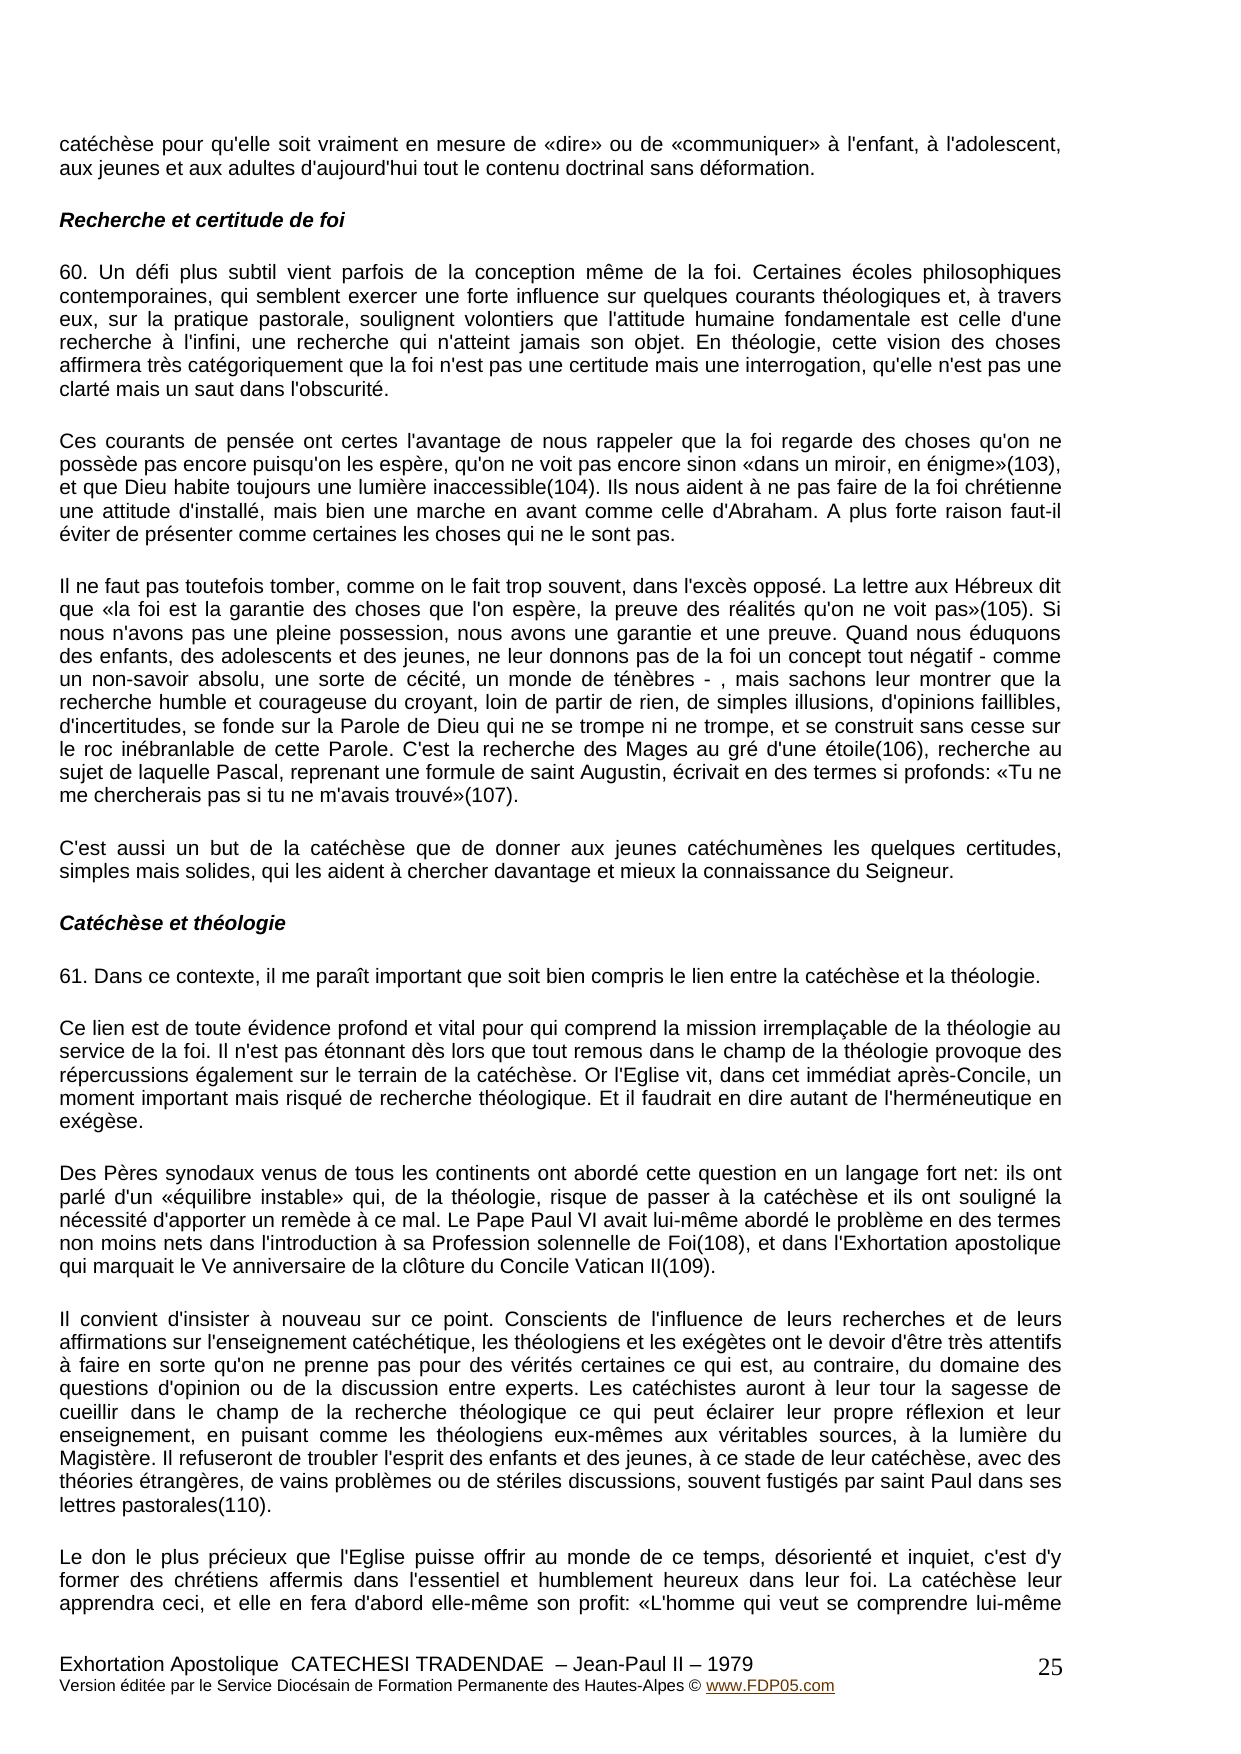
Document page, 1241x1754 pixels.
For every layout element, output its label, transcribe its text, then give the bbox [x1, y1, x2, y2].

text Catéchèse et théologie [59, 912, 1063, 935]
text Il convient d'insister à nouveau sur ce point. Conscients de l'influence de leurs recherches et de leurs affirmations sur l'enseignement catéchétique, les théologiens et les exégètes ont le devoir d'être très attentifs à faire en sorte qu'on ne prenne pas pour des vérités certaines ce qui est, au contraire, du domaine des questions d'opinion ou de la discussion entre experts. Les catéchistes auront à leur tour la sagesse de cueillir dans le champ de la recherche théologique ce qui peut éclairer leur propre réflexion et leur enseignement, en puisant comme les théologiens eux-mêmes aux véritables sources, à la lumière du Magistère. Il refuseront de troubler l'esprit des enfants et des jeunes, à ce stade de leur catéchèse, avec des théories étrangères, de vains problèmes ou de stériles discussions, souvent fustigés par saint Paul dans ses lettres pastorales(110). [59, 1307, 1063, 1516]
text C'est aussi un but de la catéchèse que de donner aux jeunes catéchumènes les quelques certitudes, simples mais solides, qui les aident à chercher davantage et mieux la connaissance du Seigneur. [59, 836, 1063, 883]
text Recherche et certitude de foi [59, 208, 1063, 232]
text Il ne faut pas toutefois tomber, comme on le fait trop souvent, dans l'excès opposé. La lettre aux Hébreux dit que «la foi est la garantie des choses que l'on espère, la preuve des réalités qu'on ne voit pas»(105). Si nous n'avons pas une pleine possession, nous avons une garantie et une preuve. Quand nous éduquons des enfants, des adolescents et des jeunes, ne leur donnons pas de la foi un concept tout négatif - comme un non-savoir absolu, une sorte de cécité, un monde de ténèbres - , mais sachons leur montrer que la recherche humble et courageuse du croyant, loin de partir de rien, de simples illusions, d'opinions faillibles, d'incertitudes, se fonde sur la Parole de Dieu qui ne se trompe ni ne trompe, et se construit sans cesse sur le roc inébranlable de cette Parole. C'est la recherche des Mages au gré d'une étoile(106), recherche au sujet de laquelle Pascal, reprenant une formule de saint Augustin, écrivait en des termes si profonds: «Tu ne me chercherais pas si tu ne m'avais trouvé»(107). [59, 575, 1063, 807]
text catéchèse pour qu'elle soit vraiment en mesure de «dire» ou de «communiquer» à l'enfant, à l'adolescent, aux jeunes et aux adultes d'aujourd'hui tout le contenu doctrinal sans déformation. [59, 133, 1063, 179]
text Ce lien est de toute évidence profond et vital pour qui comprend la mission irremplaçable de la théologie au service de la foi. Il n'est pas étonnant dès lors que tout remous dans le champ de la théologie provoque des répercussions également sur le terrain de la catéchèse. Or l'Eglise vit, dans cet immédiat après-Concile, un moment important mais risqué de recherche théologique. Et il faudrait en dire autant de l'herméneutique en exégèse. [59, 1017, 1063, 1133]
text 61. Dans ce contexte, il me paraît important que soit bien compris le lien entre la catéchèse et la théologie. [59, 964, 1063, 987]
text Des Pères synodaux venus de tous les continents ont abordé cette question en un langage fort net: ils ont parlé d'un «équilibre instable» qui, de la théologie, risque de passer à la catéchèse et ils ont souligné la nécessité d'apporter un remède à ce mal. Le Pape Paul VI avait lui-même abordé le problème en des termes non moins nets dans l'introduction à sa Profession solennelle de Foi(108), et dans l'Exhortation apostolique qui marquait le Ve anniversaire de la clôture du Concile Vatican II(109). [59, 1162, 1063, 1278]
text Le don le plus précieux que l'Eglise puisse offrir au monde de ce temps, désorienté et inquiet, c'est d'y former des chrétiens affermis dans l'essentiel et humblement heureux dans leur foi. La catéchèse leur apprendra ceci, et elle en fera d'abord elle-même son profit: «L'homme qui veut se comprendre lui-même [59, 1546, 1063, 1615]
text 60. Un défi plus subtil vient parfois de la conception même de la foi. Certaines écoles philosophiques contemporaines, qui semblent exercer une forte influence sur quelques courants théologiques et, à travers eux, sur la pratique pastorale, soulignent volontiers que l'attitude humaine fondamentale est celle d'une recherche à l'infini, une recherche qui n'atteint jamais son objet. En théologie, cette vision des choses affirmera très catégoriquement que la foi n'est pas une certitude mais une interrogation, qu'elle n'est pas une clarté mais un saut dans l'obscurité. [59, 261, 1063, 400]
text Ces courants de pensée ont certes l'avantage de nous rappeler que la foi regarde des choses qu'on ne possède pas encore puisqu'on les espère, qu'on ne voit pas encore sinon «dans un miroir, en énigme»(103), et que Dieu habite toujours une lumière inaccessible(104). Ils nous aident à ne pas faire de la foi chrétienne une attitude d'installé, mais bien une marche en avant comme celle d'Abraham. A plus forte raison faut-il éviter de présenter comme certaines les choses qui ne le sont pas. [59, 429, 1063, 546]
